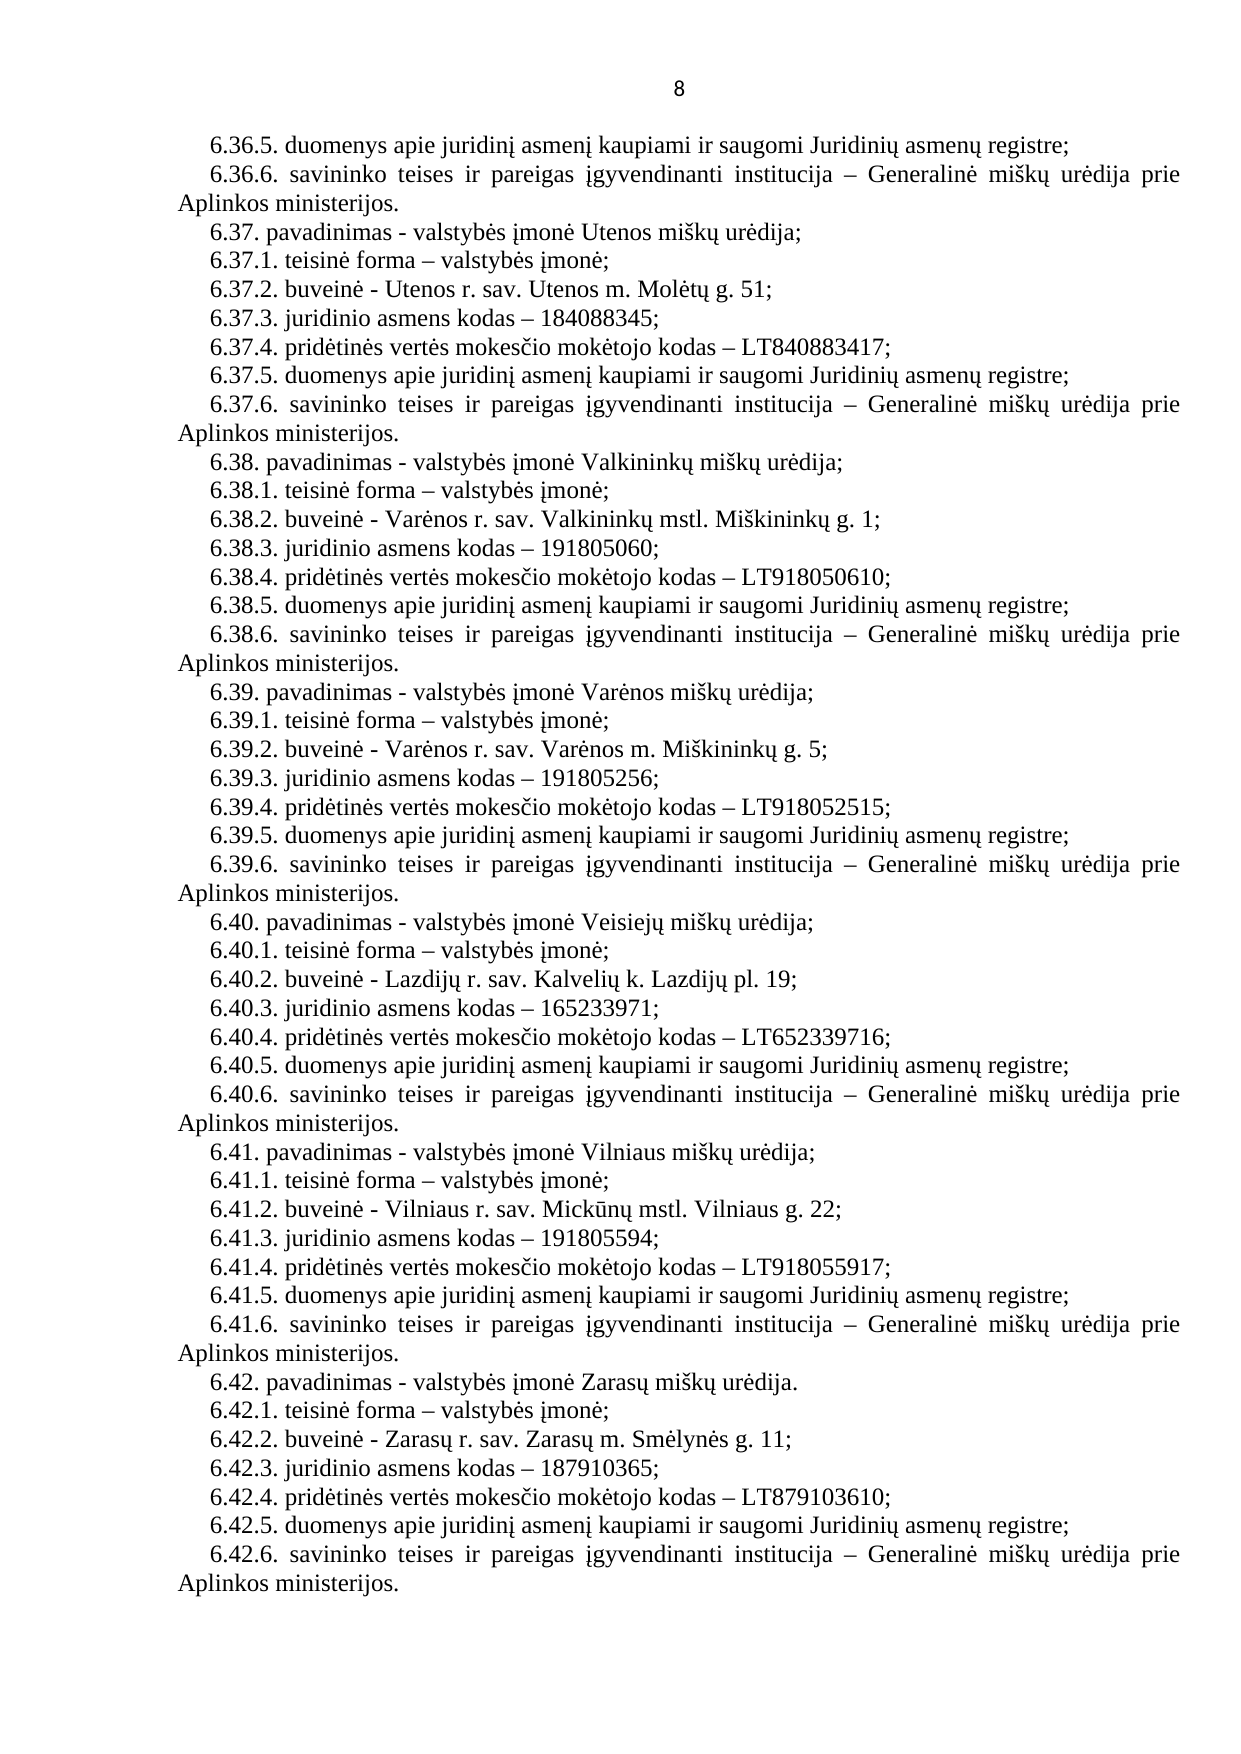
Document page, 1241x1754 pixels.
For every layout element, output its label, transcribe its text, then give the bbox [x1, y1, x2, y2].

text 6.42.5. duomenys apie juridinį asmenį kaupiami ir saugomi Juridinių asmenų registre; [177, 1511, 1181, 1539]
text 6.42.1. teisinė forma – valstybės įmonė; [177, 1396, 1181, 1424]
text 6.39. pavadinimas - valstybės įmonė Varėnos miškų urėdija; [177, 677, 1181, 706]
text 6.42.2. buveinė - Zarasų r. sav. Zarasų m. Smėlynės g. 11; [177, 1424, 1181, 1453]
text 6.37.5. duomenys apie juridinį asmenį kaupiami ir saugomi Juridinių asmenų registre; [177, 361, 1181, 389]
text 6.42.6. savininko teises ir pareigas įgyvendinanti institucija – Generalinė miškų urėdija prie Aplinkos ministerijos. [177, 1539, 1181, 1597]
text 6.37.4. pridėtinės vertės mokesčio mokėtojo kodas – LT840883417; [177, 332, 1181, 361]
text 6.38.6. savininko teises ir pareigas įgyvendinanti institucija – Generalinė miškų urėdija prie Aplinkos ministerijos. [177, 619, 1181, 677]
text 6.36.5. duomenys apie juridinį asmenį kaupiami ir saugomi Juridinių asmenų registre; [177, 131, 1181, 159]
text 6.37.2. buveinė - Utenos r. sav. Utenos m. Molėtų g. 51; [177, 274, 1181, 303]
text 6.41.1. teisinė forma – valstybės įmonė; [177, 1166, 1181, 1194]
text 6.41.4. pridėtinės vertės mokesčio mokėtojo kodas – LT918055917; [177, 1252, 1181, 1281]
text 6.37. pavadinimas - valstybės įmonė Utenos miškų urėdija; [177, 217, 1181, 246]
text 6.39.3. juridinio asmens kodas – 191805256; [177, 763, 1181, 792]
text 6.38. pavadinimas - valstybės įmonė Valkininkų miškų urėdija; [177, 447, 1181, 476]
text 6.37.3. juridinio asmens kodas – 184088345; [177, 303, 1181, 332]
text 6.41.3. juridinio asmens kodas – 191805594; [177, 1223, 1181, 1252]
text 6.41.2. buveinė - Vilniaus r. sav. Mickūnų mstl. Vilniaus g. 22; [177, 1194, 1181, 1223]
text 6.41. pavadinimas - valstybės įmonė Vilniaus miškų urėdija; [177, 1137, 1181, 1166]
text 6.40.5. duomenys apie juridinį asmenį kaupiami ir saugomi Juridinių asmenų registre; [177, 1051, 1181, 1079]
text 6.42.3. juridinio asmens kodas – 187910365; [177, 1453, 1181, 1482]
text 6.39.5. duomenys apie juridinį asmenį kaupiami ir saugomi Juridinių asmenų registre; [177, 821, 1181, 849]
text 6.40.3. juridinio asmens kodas – 165233971; [177, 993, 1181, 1022]
text 6.41.6. savininko teises ir pareigas įgyvendinanti institucija – Generalinė miškų urėdija prie Aplinkos ministerijos. [177, 1309, 1181, 1367]
text 6.38.1. teisinė forma – valstybės įmonė; [177, 476, 1181, 504]
text 6.40. pavadinimas - valstybės įmonė Veisiejų miškų urėdija; [177, 907, 1181, 936]
text 6.40.1. teisinė forma – valstybės įmonė; [177, 936, 1181, 964]
text 6.39.4. pridėtinės vertės mokesčio mokėtojo kodas – LT918052515; [177, 792, 1181, 821]
text 6.36.6. savininko teises ir pareigas įgyvendinanti institucija – Generalinė miškų urėdija prie Aplinkos ministerijos. [177, 159, 1181, 217]
text 6.41.5. duomenys apie juridinį asmenį kaupiami ir saugomi Juridinių asmenų registre; [177, 1281, 1181, 1309]
text 6.40.2. buveinė - Lazdijų r. sav. Kalvelių k. Lazdijų pl. 19; [177, 964, 1181, 993]
text 6.38.3. juridinio asmens kodas – 191805060; [177, 533, 1181, 562]
text 6.37.6. savininko teises ir pareigas įgyvendinanti institucija – Generalinė miškų urėdija prie Aplinkos ministerijos. [177, 389, 1181, 447]
text 6.42. pavadinimas - valstybės įmonė Zarasų miškų urėdija. [177, 1367, 1181, 1396]
text 6.39.6. savininko teises ir pareigas įgyvendinanti institucija – Generalinė miškų urėdija prie Aplinkos ministerijos. [177, 849, 1181, 907]
text 6.42.4. pridėtinės vertės mokesčio mokėtojo kodas – LT879103610; [177, 1482, 1181, 1511]
text 6.40.4. pridėtinės vertės mokesčio mokėtojo kodas – LT652339716; [177, 1022, 1181, 1051]
text 6.38.5. duomenys apie juridinį asmenį kaupiami ir saugomi Juridinių asmenų registre; [177, 591, 1181, 619]
text 6.38.4. pridėtinės vertės mokesčio mokėtojo kodas – LT918050610; [177, 562, 1181, 591]
text 6.40.6. savininko teises ir pareigas įgyvendinanti institucija – Generalinė miškų urėdija prie Aplinkos ministerijos. [177, 1079, 1181, 1137]
text 6.37.1. teisinė forma – valstybės įmonė; [177, 246, 1181, 274]
text 6.39.1. teisinė forma – valstybės įmonė; [177, 706, 1181, 734]
text 6.38.2. buveinė - Varėnos r. sav. Valkininkų mstl. Miškininkų g. 1; [177, 504, 1181, 533]
text 6.39.2. buveinė - Varėnos r. sav. Varėnos m. Miškininkų g. 5; [177, 734, 1181, 763]
